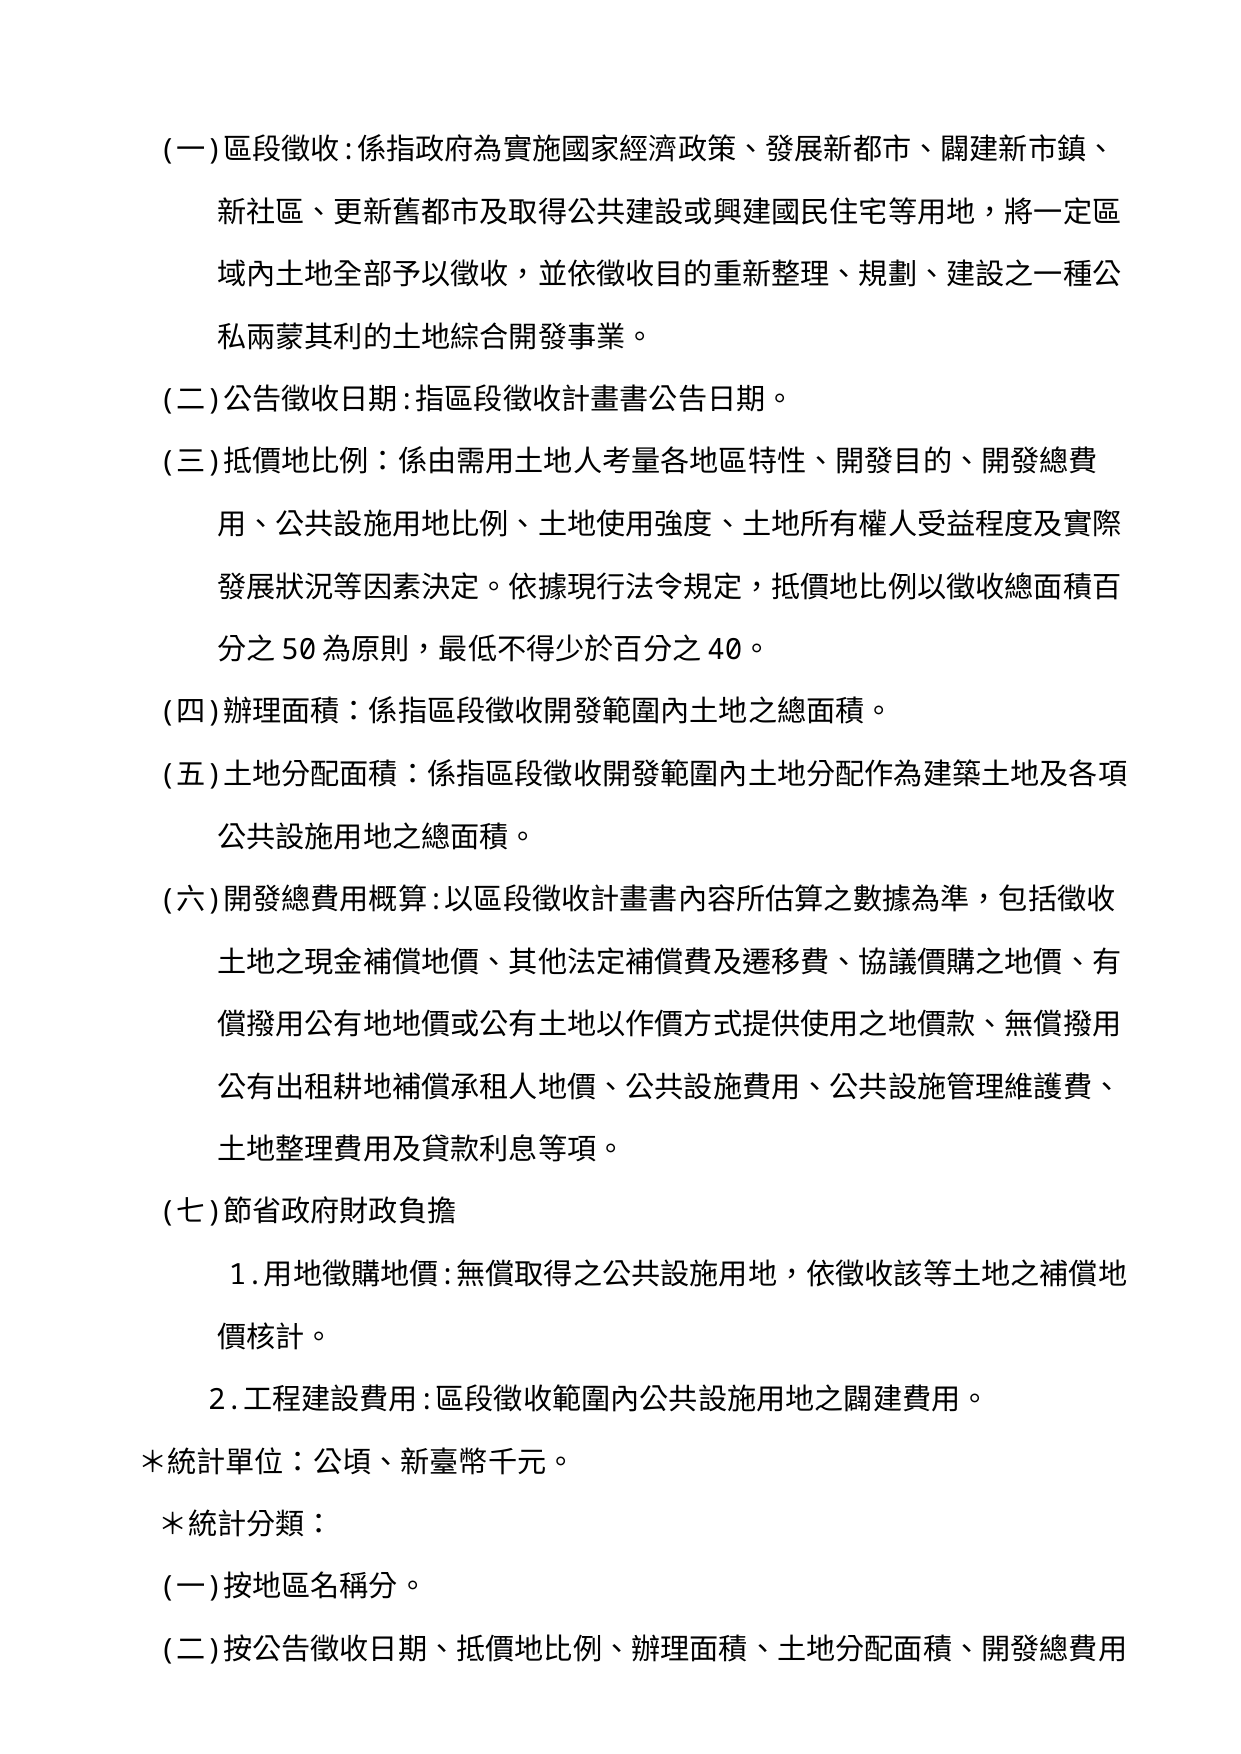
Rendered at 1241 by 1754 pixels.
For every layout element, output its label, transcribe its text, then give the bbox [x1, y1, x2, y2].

table_header (一)區段徵收:係指政府為實施國家經濟政策、發展新都市、闢建新市鎮、新社區、更新舊都市及取得公共建設或興建國民住宅等用地，將一定區域內土地全部予以徵收，並依徵收目的重新整理、規劃、建設之一種公私兩蒙其利的土地綜合開發事業。 (二)公告徵收日期:指區段徵收計畫書公告日期。 (三)抵價地比例：係由需用土地人考量各地區特性、開發目的、開發總費用、公共設施用地比例、土地使用強度、土地所有權人受益程度及實際發展狀況等因素決定。依據現行法令規定，抵價地比例以徵收總面積百分之50為原則，最低不得少於百分之40。 (四)辦理面積：係指區段徵收開發範圍內土地之總面積。 (五)土地分配面積：係指區段徵收開發範圍內土地分配作為建築土地及各項公共設施用地之總面積。 (六)開發總費用概算:以區段徵收計畫書內容所估算之數據為準，包括徵收土地之現金補償地價、其他法定補償費及遷移費、協議價購之地價、有償撥用公有地地價或公有土地以作價方式提供使用之地價款、無償撥用公有出租耕地補償承租人地價、公共設施費用、公共設施管理維護費、土地整理費用及貸款利息等項。 (七)節省政府財政負擔 1.用地徵購地價:無償取得之公共設施用地，依徵收該等土地之補償地價核計。 2.工程建設費用:區段徵收範圍內公共設施用地之闢建費用。 ＊統計單位：公頃、新臺幣千元。 ＊統計分類： (一)按地區名稱分。 (二)按公告徵收日期、抵價地比例、辦理面積、土地分配面積、開發總費用 [98, 105, 1155, 1668]
